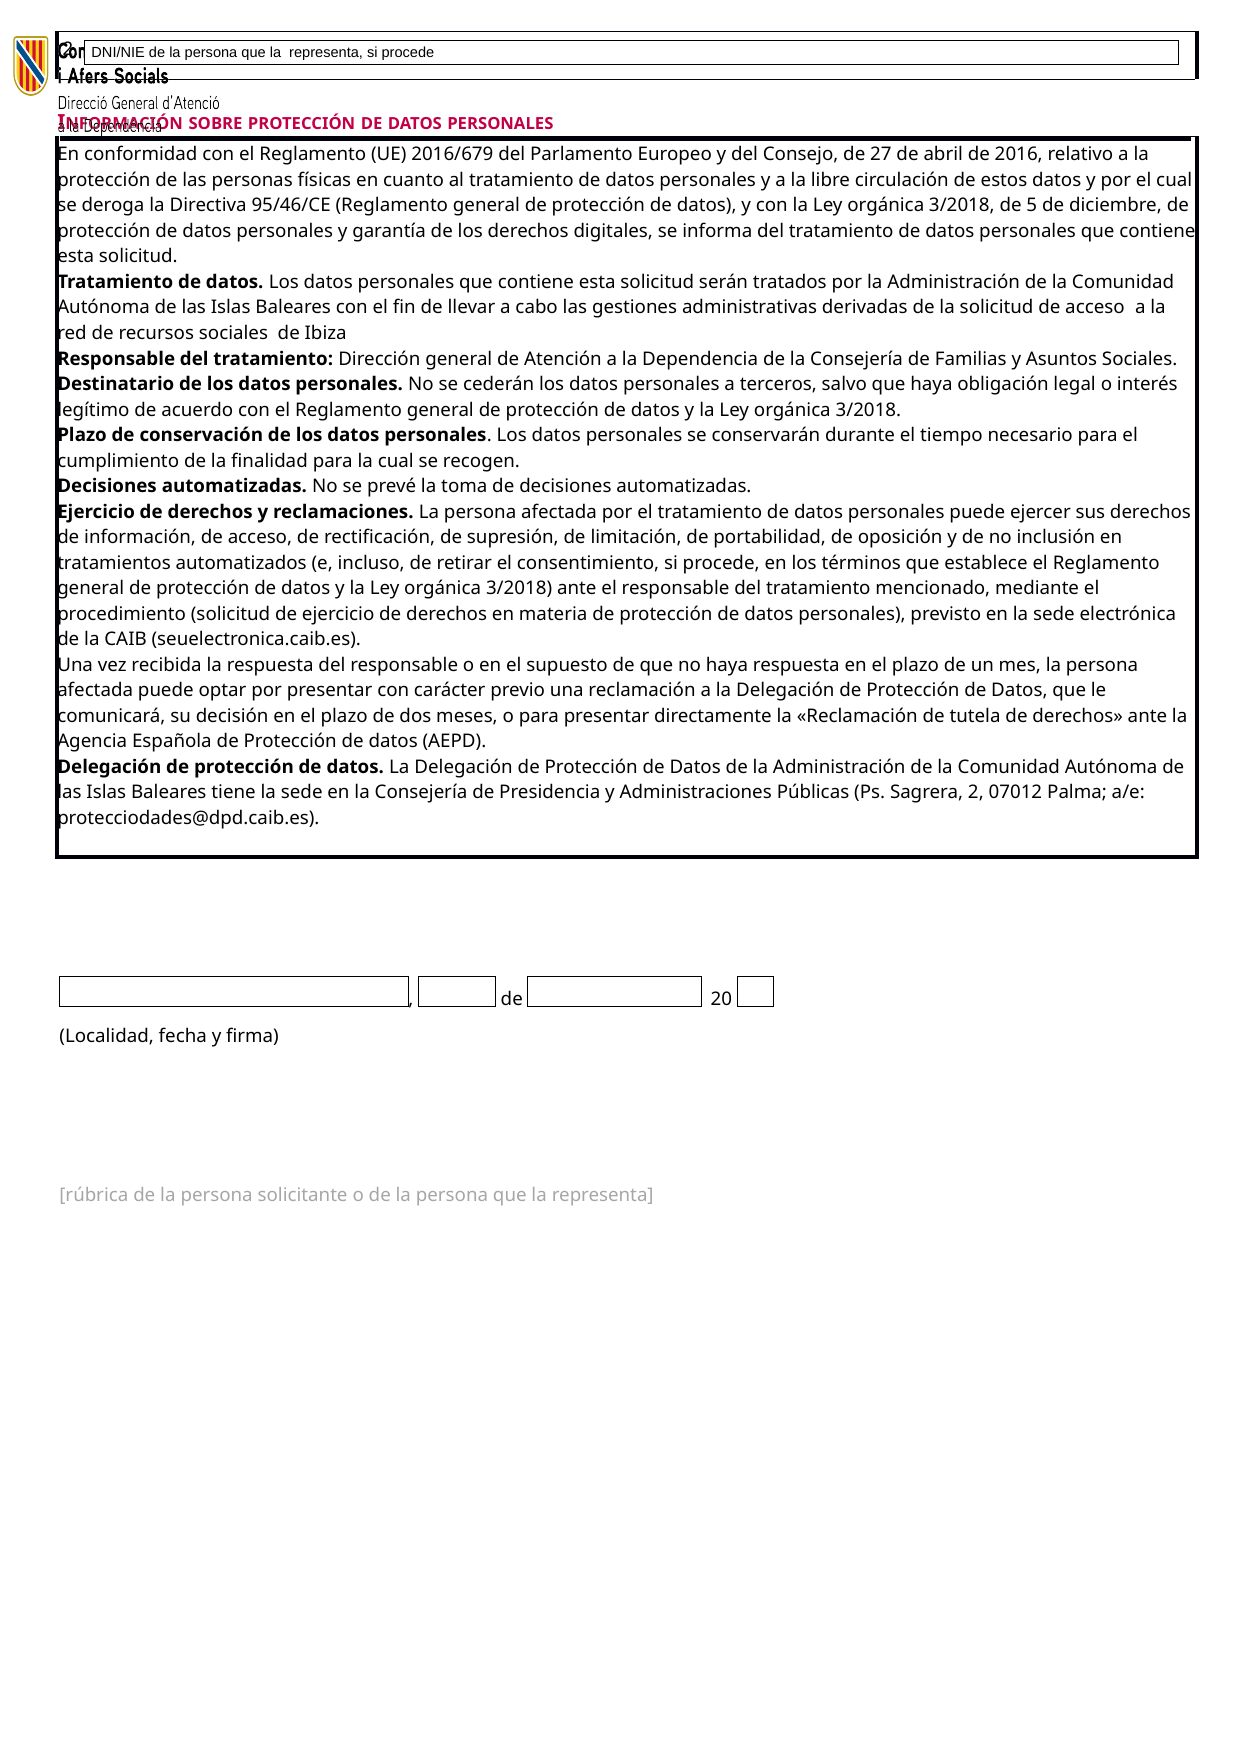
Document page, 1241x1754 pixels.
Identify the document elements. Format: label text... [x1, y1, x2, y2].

table_cell En conformidad con el Reglamento (UE) 2016/679 del Parlamento Europeo y del Consejo, de 27 de abril de 2016, relativo a la protección de las personas físicas en cuanto al tratamiento de datos personales y a la libre circulación de estos datos y por el cual se deroga la Directiva 95/46/CE (Reglamento general de protección de datos), y con la Ley orgánica 3/2018, de 5 de diciembre, de protección de datos personales y garantía de los derechos digitales, se informa del tratamiento de datos personales que contiene esta solicitud. Tratamiento de datos. Los datos personales que contiene esta solicitud serán tratados por la Administración de la Comunidad Autónoma de las Islas Baleares con el fin de llevar a cabo las gestiones administrativas derivadas de la solicitud de acceso a la red de recursos sociales de Ibiza Responsable del tratamiento: Dirección general de Atención a la Dependencia de la Consejería de Familias y Asuntos Sociales. Destinatario de los datos personales. No se cederán los datos personales a terceros, salvo que haya obligación legal o interés legítimo de acuerdo con el Reglamento general de protección de datos y la Ley orgánica 3/2018. Plazo de conservación de los datos personales. Los datos personales se conservarán durante el tiempo necesario para el cumplimiento de la finalidad para la cual se recogen. Decisiones automatizadas. No se prevé la toma de decisiones automatizadas. Ejercicio de derechos y reclamaciones. La persona afectada por el tratamiento de datos personales puede ejercer sus derechos de información, de acceso, de rectificación, de supresión, de limitación, de portabilidad, de oposición y de no inclusión en tratamientos automatizados (e, incluso, de retirar el consentimiento, si procede, en los términos que establece el Reglamento general de protección de datos y la Ley orgánica 3/2018) ante el responsable del tratamiento mencionado, mediante el procedimiento (solicitud de ejercicio de derechos en materia de protección de datos personales), previsto en la sede electrónica de la CAIB (seuelectronica.caib.es). Una vez recibida la respuesta del responsable o en el supuesto de que no haya respuesta en el plazo de un mes, la persona afectada puede optar por presentar con carácter previo una reclamación a la Delegación de Protección de Datos, que le comunicará, su decisión en el plazo de dos meses, o para presentar directamente la «Reclamación de tutela de derechos» ante la Agencia Española de Protección de datos (AEPD). Delegación de protección de datos. La Delegación de Protección de Datos de la Administración de la Comunidad Autónoma de las Islas Baleares tiene la sede en la Consejería de Presidencia y Administraciones Públicas (Ps. Sagrera, 2, 07012 Palma; a/e: protecciodades@dpd.caib.es). [59, 137, 1195, 855]
text [rúbrica de la persona solicitante o de la persona que la representa] [59, 1182, 1181, 1207]
table_cell 2. [238, 32, 1195, 79]
text (Localidad, fecha y firma) [59, 1023, 1181, 1048]
table_cell Información sobre protección de datos personales [238, 80, 1191, 136]
text , de 20 [59, 976, 1181, 1011]
table_cell [1191, 79, 1197, 136]
picture [9, 32, 238, 140]
